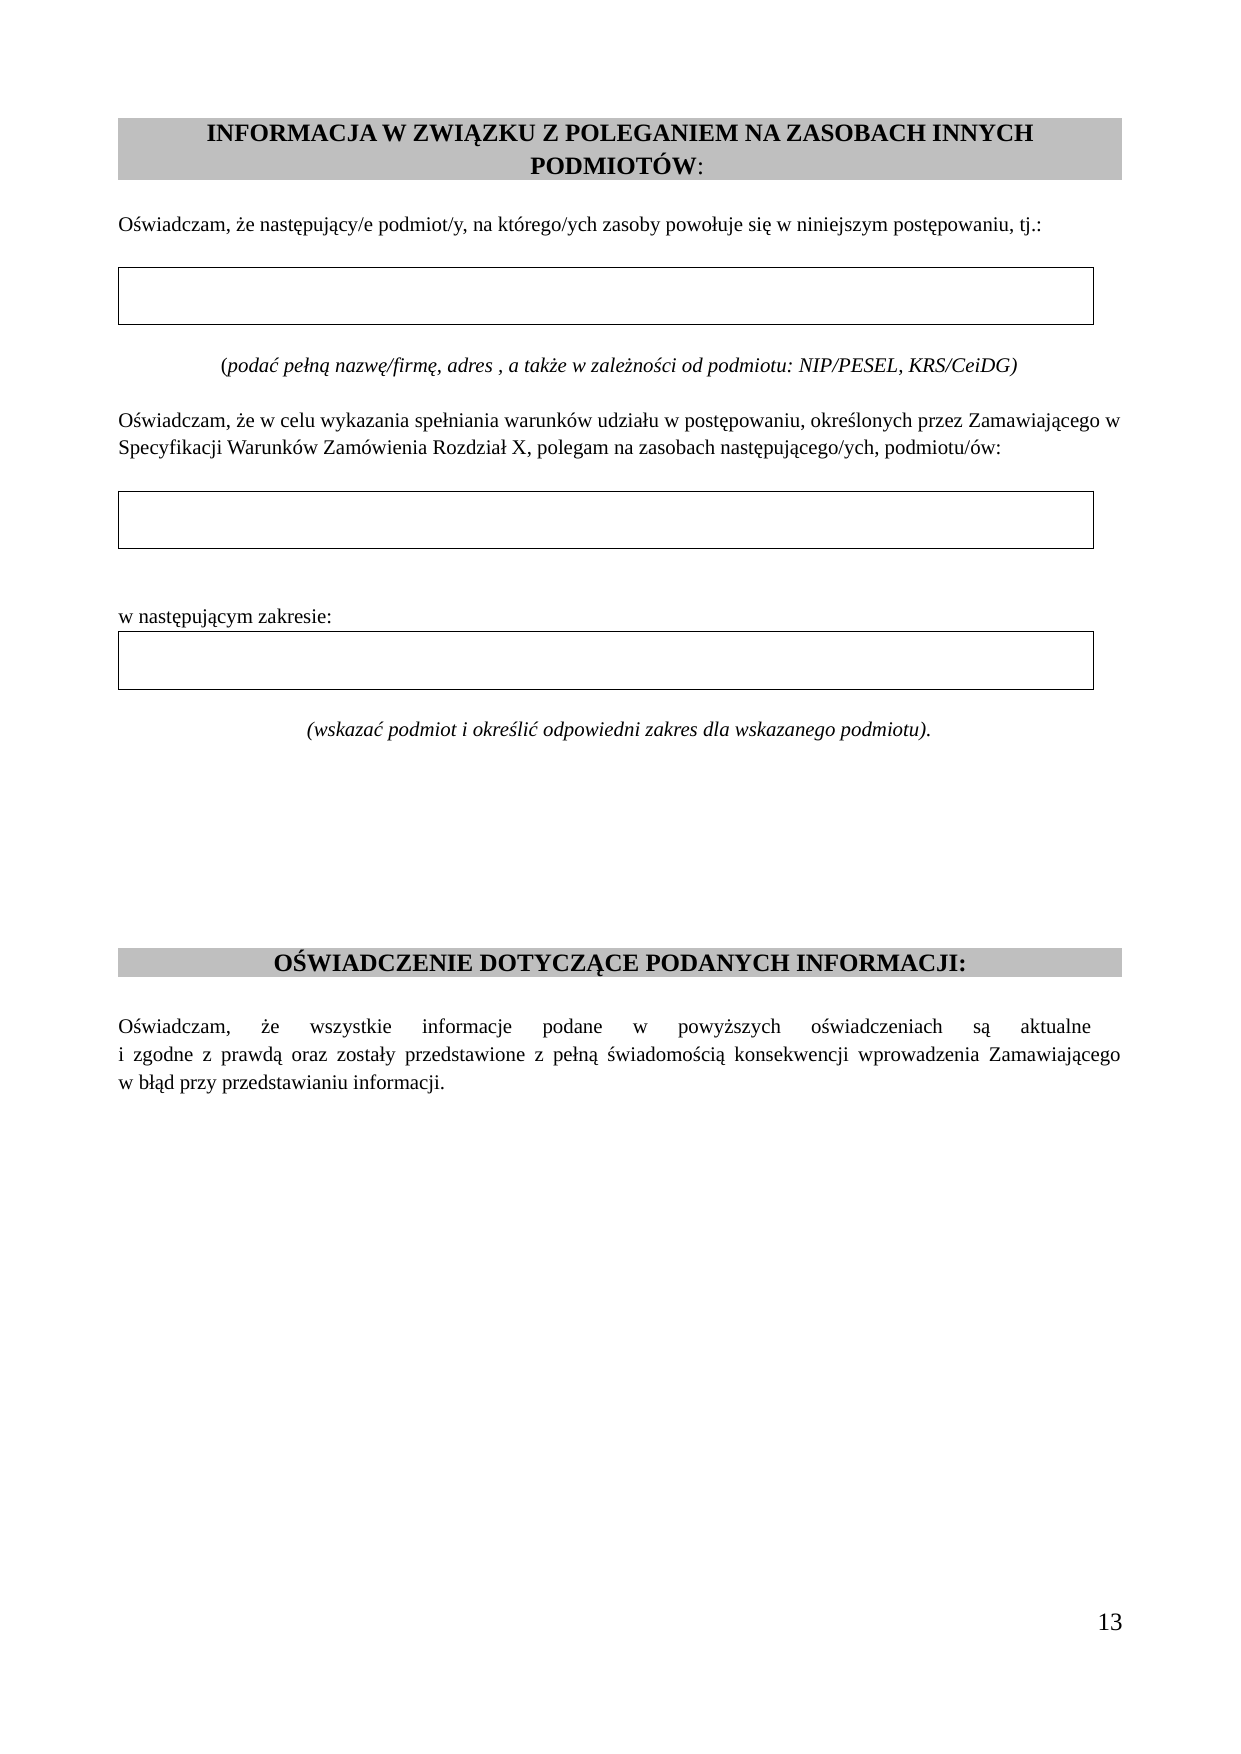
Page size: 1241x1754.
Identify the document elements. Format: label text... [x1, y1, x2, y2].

table_header [119, 492, 1093, 548]
text Oświadczam, że następujący/e podmiot/y, na którego/ych zasoby powołuje się w niniejszym postępowaniu, tj.: [118, 212, 1122, 236]
text w następującym zakresie: [118, 604, 1122, 628]
text Oświadczam, że wszystkie informacje podane w powyższych oświadczeniach są aktualne i zgodne z prawdą oraz zostały przedstawione z pełną świadomością konsekwencji wprowadzenia Zamawiającego w błąd przy przedstawianiu informacji. [118, 1014, 1122, 1094]
table_header [119, 632, 1093, 689]
text OŚWIADCZENIE DOTYCZĄCE PODANYCH INFORMACJI: [118, 948, 1122, 977]
text Oświadczam, że w celu wykazania spełniania warunków udziału w postępowaniu, określonych przez Zamawiającego w Specyfikacji Warunków Zamówienia Rozdział X, polegam na zasobach następującego/ych, podmiotu/ów: [118, 408, 1122, 459]
text (podać pełną nazwę/firmę, adres , a także w zależności od podmiotu: NIP/PESEL, KRS/CeiDG) [118, 352, 1122, 377]
text INFORMACJA W ZWIĄZKU Z POLEGANIEM NA ZASOBACH INNYCH PODMIOTÓW: [118, 118, 1122, 180]
text (wskazać podmiot i określić odpowiedni zakres dla wskazanego podmiotu). [118, 717, 1122, 741]
table_header [119, 268, 1093, 324]
